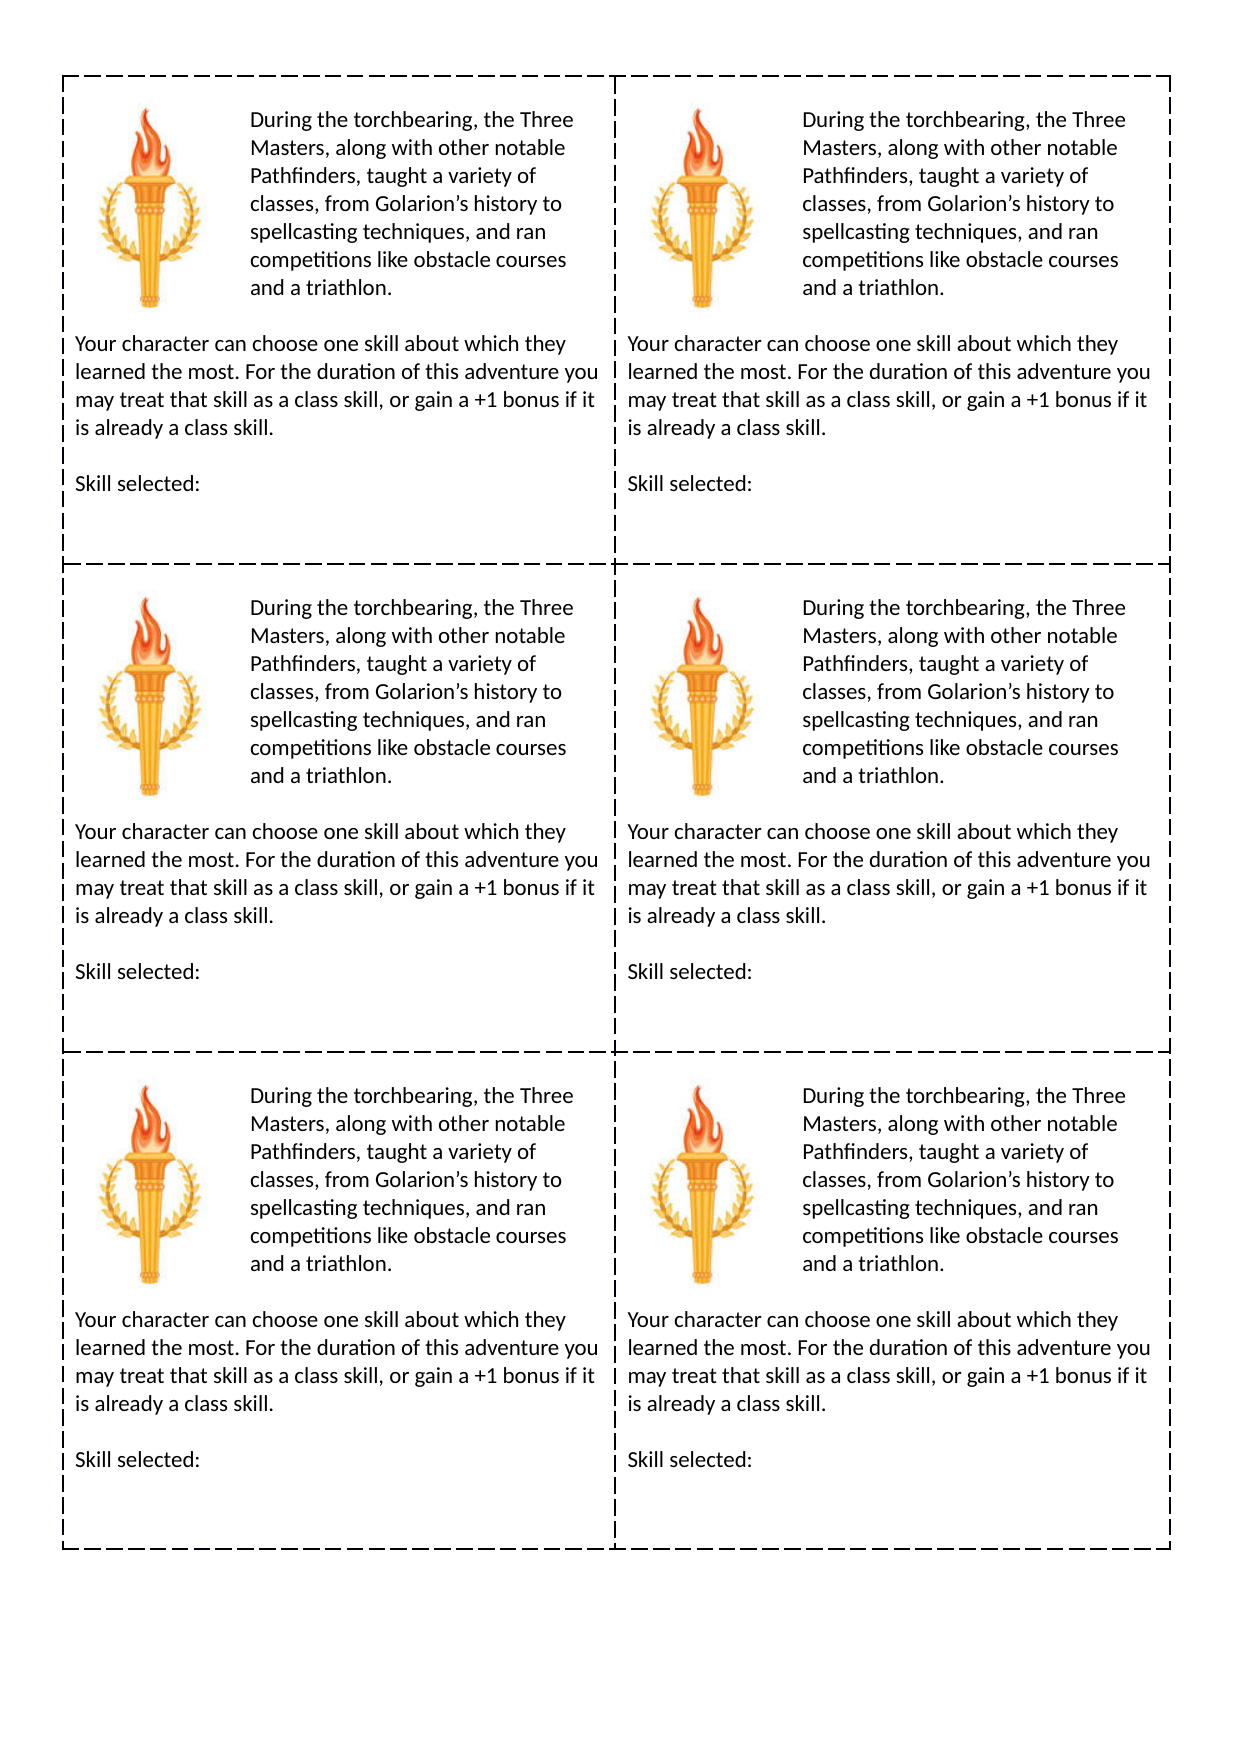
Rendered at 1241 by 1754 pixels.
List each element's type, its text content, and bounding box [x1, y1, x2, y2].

picture [620, 1078, 785, 1291]
table_header During the torchbearing, the Three Masters, along with other notable Pathfinders, taught a variety of classes, from Golarion’s history to spellcasting techniques, and ran competitions like obstacle courses and a triathlon. Your character can choose one skill about which they learned the most. For the duration of this adventure you may treat that skill as a class skill, or gain a +1 bonus if it is already a class skill. Skill selected: [63, 75, 615, 563]
table_header During the torchbearing, the Three Masters, along with other notable Pathfinders, taught a variety of classes, from Golarion’s history to spellcasting techniques, and ran competitions like obstacle courses and a triathlon. Your character can choose one skill about which they learned the most. For the duration of this adventure you may treat that skill as a class skill, or gain a +1 bonus if it is already a class skill. Skill selected: [615, 75, 1170, 563]
picture [68, 590, 232, 803]
table_cell During the torchbearing, the Three Masters, along with other notable Pathfinders, taught a variety of classes, from Golarion’s history to spellcasting techniques, and ran competitions like obstacle courses and a triathlon. Your character can choose one skill about which they learned the most. For the duration of this adventure you may treat that skill as a class skill, or gain a +1 bonus if it is already a class skill. Skill selected: [63, 1051, 615, 1548]
picture [68, 102, 232, 315]
table_cell During the torchbearing, the Three Masters, along with other notable Pathfinders, taught a variety of classes, from Golarion’s history to spellcasting techniques, and ran competitions like obstacle courses and a triathlon. Your character can choose one skill about which they learned the most. For the duration of this adventure you may treat that skill as a class skill, or gain a +1 bonus if it is already a class skill. Skill selected: [615, 563, 1170, 1051]
picture [68, 1078, 232, 1291]
picture [620, 590, 785, 803]
picture [620, 102, 785, 315]
table_cell During the torchbearing, the Three Masters, along with other notable Pathfinders, taught a variety of classes, from Golarion’s history to spellcasting techniques, and ran competitions like obstacle courses and a triathlon. Your character can choose one skill about which they learned the most. For the duration of this adventure you may treat that skill as a class skill, or gain a +1 bonus if it is already a class skill. Skill selected: [63, 563, 615, 1051]
table_cell During the torchbearing, the Three Masters, along with other notable Pathfinders, taught a variety of classes, from Golarion’s history to spellcasting techniques, and ran competitions like obstacle courses and a triathlon. Your character can choose one skill about which they learned the most. For the duration of this adventure you may treat that skill as a class skill, or gain a +1 bonus if it is already a class skill. Skill selected: [615, 1051, 1170, 1548]
